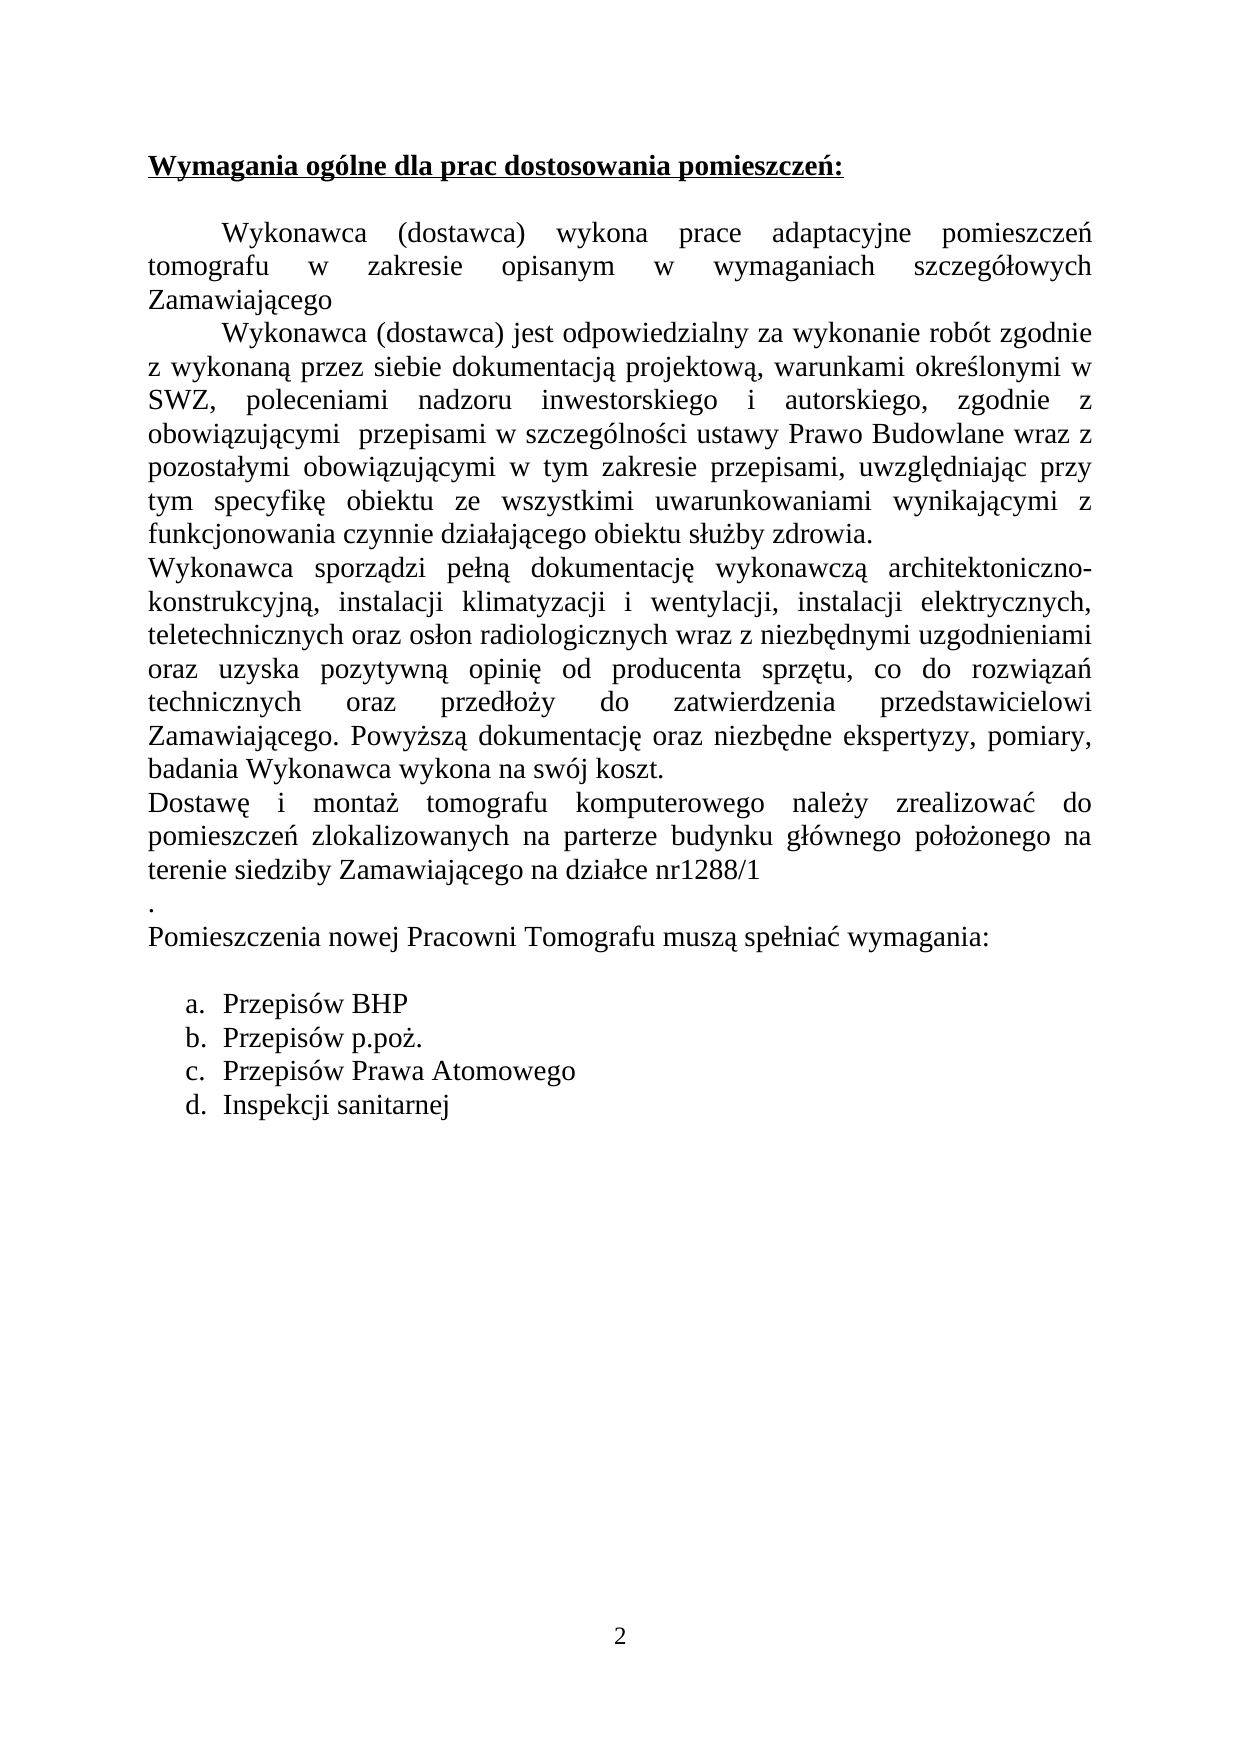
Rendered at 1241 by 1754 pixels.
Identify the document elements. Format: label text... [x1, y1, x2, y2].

list Przepisów Prawa Atomowego [185, 1053, 1093, 1087]
text . [148, 886, 1093, 919]
text Wykonawca (dostawca) wykona prace adaptacyjne pomieszczeń tomografu w zakresie opisanym w wymaganiach szczegółowych Zamawiającego [148, 215, 1093, 315]
text Wykonawca (dostawca) jest odpowiedzialny za wykonanie robót zgodnie z wykonaną przez siebie dokumentacją projektową, warunkami określonymi w SWZ, poleceniami nadzoru inwestorskiego i autorskiego, zgodnie z obowiązującymi przepisami w szczególności ustawy Prawo Budowlane wraz z pozostałymi obowiązującymi w tym zakresie przepisami, uwzględniając przy tym specyfikę obiektu ze wszystkimi uwarunkowaniami wynikającymi z funkcjonowania czynnie działającego obiektu służby zdrowia. [148, 315, 1093, 550]
list Inspekcji sanitarnej [185, 1087, 1093, 1120]
list Przepisów p.poż. [185, 1020, 1093, 1053]
text Wykonawca sporządzi pełną dokumentację wykonawczą architektoniczno-konstrukcyjną, instalacji klimatyzacji i wentylacji, instalacji elektrycznych, teletechnicznych oraz osłon radiologicznych wraz z niezbędnymi uzgodnieniami oraz uzyska pozytywną opinię od producenta sprzętu, co do rozwiązań technicznych oraz przedłoży do zatwierdzenia przedstawicielowi Zamawiającego. Powyższą dokumentację oraz niezbędne ekspertyzy, pomiary, badania Wykonawca wykona na swój koszt. [148, 550, 1093, 785]
text Wymagania ogólne dla prac dostosowania pomieszczeń: [148, 148, 1093, 181]
list Przepisów BHP [185, 986, 1093, 1020]
text Pomieszczenia nowej Pracowni Tomografu muszą spełniać wymagania: [148, 919, 1093, 953]
text Dostawę i montaż tomografu komputerowego należy zrealizować do pomieszczeń zlokalizowanych na parterze budynku głównego położonego na terenie siedziby Zamawiającego na działce nr1288/1 [148, 785, 1093, 886]
